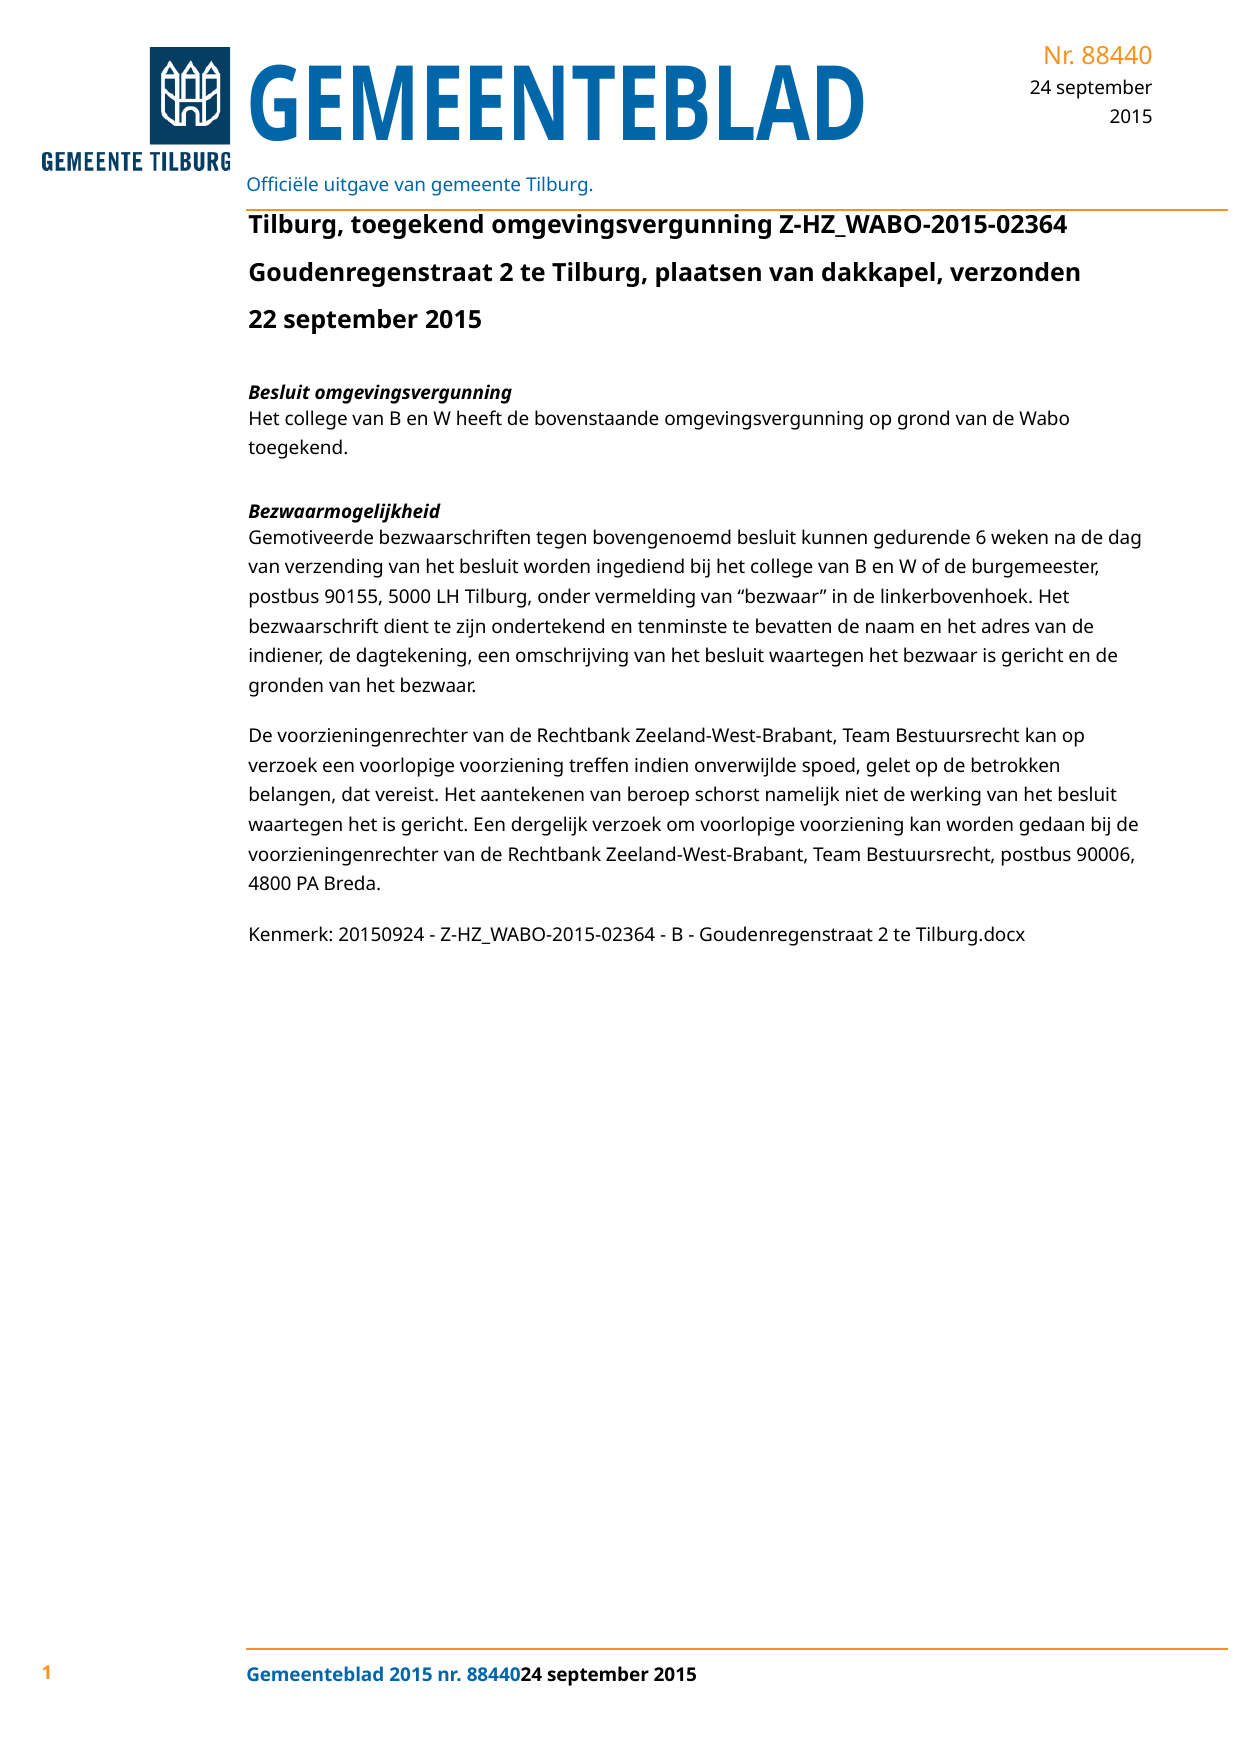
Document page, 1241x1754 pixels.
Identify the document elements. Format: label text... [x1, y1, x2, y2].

text Tilburg, toegekend omgevingsvergunning Z-HZ_WABO-2015-02364 Goudenregenstraat 2 te Tilburg, plaatsen van dakkapel, verzonden 22 september 2015 [248, 211, 1152, 336]
text Kenmerk: 20150924 - Z-HZ_WABO-2015-02364 - B - Goudenregenstraat 2 te Tilburg.docx [248, 921, 1152, 946]
text Besluit omgevingsvergunning [248, 379, 1152, 405]
text De voorzieningenrechter van de Rechtbank Zeeland-West-Brabant, Team Bestuursrecht kan op verzoek een voorlopige voorziening treffen indien onverwijlde spoed, gelet op de betrokken belangen, dat vereist. Het aantekenen van beroep schorst namelijk niet de werking van het besluit waartegen het is gericht. Een dergelijk verzoek om voorlopige voorziening kan worden gedaan bij de voorzieningenrechter van de Rechtbank Zeeland-West-Brabant, Team Bestuursrecht, postbus 90006, 4800 PA Breda. [248, 722, 1152, 896]
text Gemotiveerde bezwaarschriften tegen bovengenoemd besluit kunnen gedurende 6 weken na de dag van verzending van het besluit worden ingediend bij het college van B en W of de burgemeester, postbus 90155, 5000 LH Tilburg, onder vermelding van “bezwaar” in de linkerbovenhoek. Het bezwaarschrift dient te zijn ondertekend en tenminste te bevatten de naam en het adres van de indiener, de dagtekening, een omschrijving van het besluit waartegen het bezwaar is gericht en de gronden van het bezwaar. [248, 524, 1152, 698]
text Het college van B en W heeft de bovenstaande omgevingsvergunning op grond van de Wabo toegekend. [248, 405, 1152, 460]
picture [41, 47, 231, 172]
text Bezwaarmogelijkheid [248, 498, 1152, 524]
